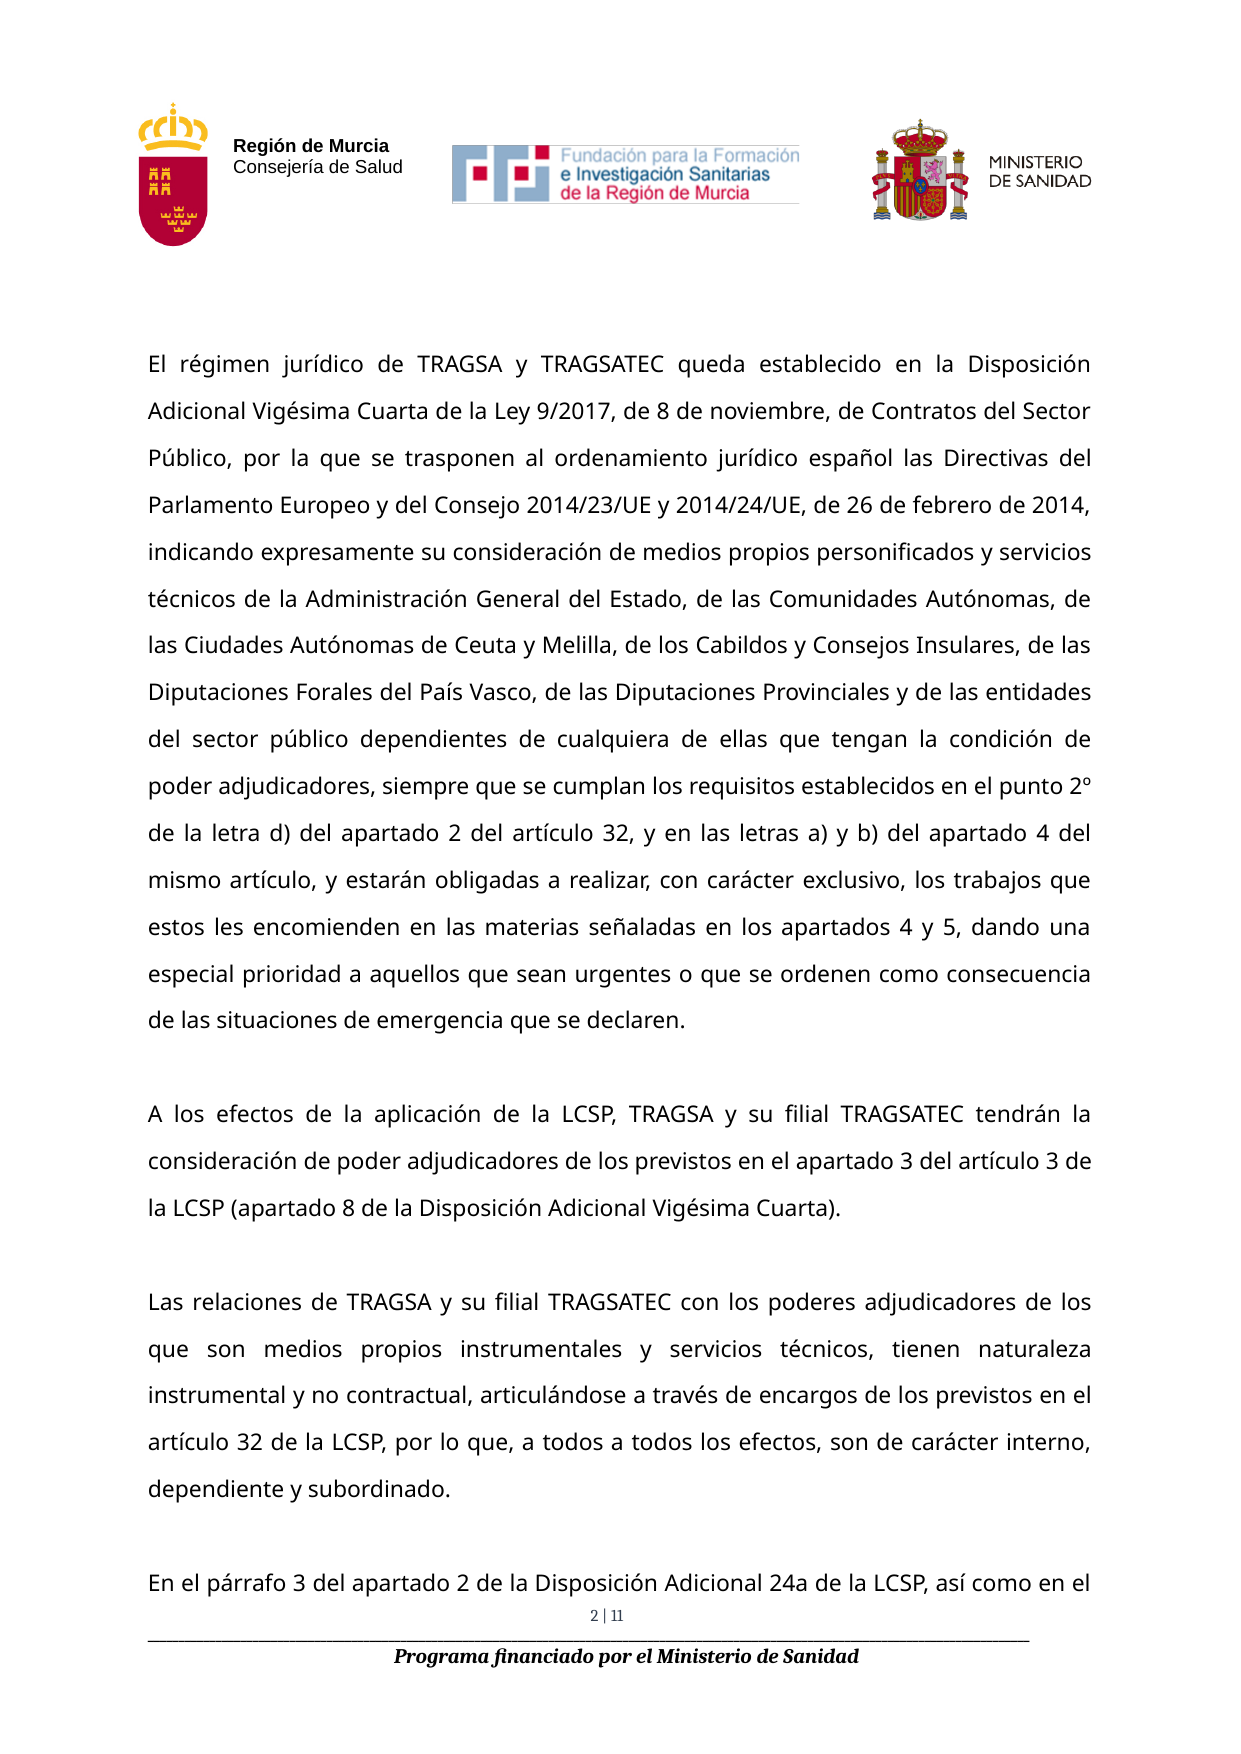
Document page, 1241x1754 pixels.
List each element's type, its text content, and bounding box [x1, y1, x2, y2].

text En el párrafo 3 del apartado 2 de la Disposición Adicional 24a de la LCSP, así como en el [148, 1567, 1092, 1598]
text El régimen jurídico de TRAGSA y TRAGSATEC queda establecido en la Disposición Adicional Vigésima Cuarta de la Ley 9/2017, de 8 de noviembre, de Contratos del Sector Público, por la que se trasponen al ordenamiento jurídico español las Directivas del Parlamento Europeo y del Consejo 2014/23/UE y 2014/24/UE, de 26 de febrero de 2014, indicando expresamente su consideración de medios propios personificados y servicios técnicos de la Administración General del Estado, de las Comunidades Autónomas, de las Ciudades Autónomas de Ceuta y Melilla, de los Cabildos y Consejos Insulares, de las Diputaciones Forales del País Vasco, de las Diputaciones Provinciales y de las entidades del sector público dependientes de cualquiera de ellas que tengan la condición de poder adjudicadores, siempre que se cumplan los requisitos establecidos en el punto 2º de la letra d) del apartado 2 del artículo 32, y en las letras a) y b) del apartado 4 del mismo artículo, y estarán obligadas a realizar, con carácter exclusivo, los trabajos que estos les encomienden en las materias señaladas en los apartados 4 y 5, dando una especial prioridad a aquellos que sean urgentes o que se ordenen como consecuencia de las situaciones de emergencia que se declaren. [148, 348, 1092, 1036]
text Las relaciones de TRAGSA y su filial TRAGSATEC con los poderes adjudicadores de los que son medios propios instrumentales y servicios técnicos, tienen naturaleza instrumental y no contractual, articulándose a través de encargos de los previstos en el artículo 32 de la LCSP, por lo que, a todos a todos los efectos, son de carácter interno, dependiente y subordinado. [148, 1286, 1092, 1504]
text A los efectos de la aplicación de la LCSP, TRAGSA y su filial TRAGSATEC tendrán la consideración de poder adjudicadores de los previstos en el apartado 3 del artículo 3 de la LCSP (apartado 8 de la Disposición Adicional Vigésima Cuarta). [148, 1098, 1092, 1223]
